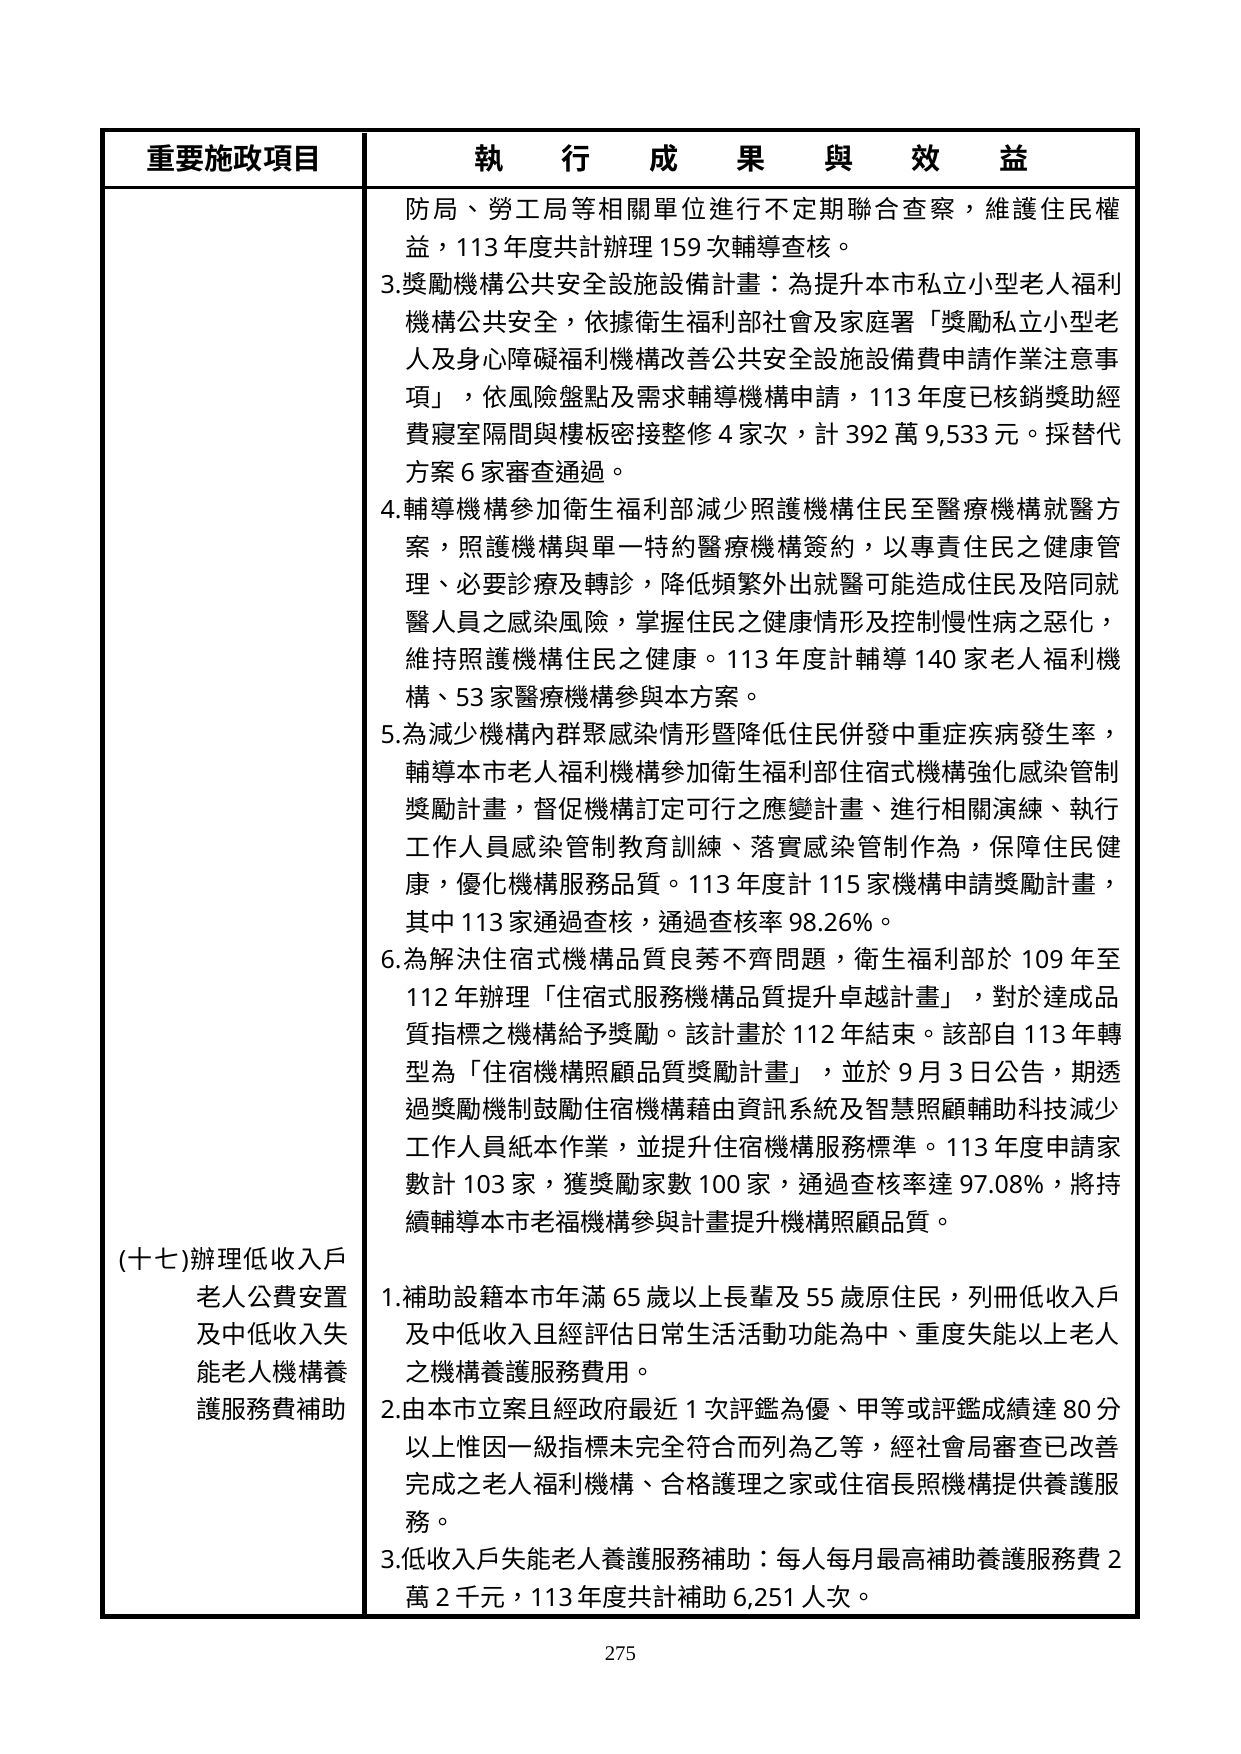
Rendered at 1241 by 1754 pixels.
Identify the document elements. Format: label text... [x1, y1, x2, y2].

table_header 重要施政項目 [105, 132, 364, 186]
table_cell 防局、勞工局等相關單位進行不定期聯合查察，維護住民權益，113年度共計辦理159次輔導查核。 3.獎勵機構公共安全設施設備計畫：為提升本市私立小型老人福利機構公共安全，依據衛生福利部社會及家庭署「獎勵私立小型老人及身心障礙福利機構改善公共安全設施設備費申請作業注意事項」，依風險盤點及需求輔導機構申請，113年度已核銷獎助經費寢室隔間與樓板密接整修4家次，計392萬9,533元。採替代方案6家審查通過。 4.輔導機構參加衛生福利部減少照護機構住民至醫療機構就醫方案，照護機構與單一特約醫療機構簽約，以專責住民之健康管理、必要診療及轉診，降低頻繁外出就醫可能造成住民及陪同就醫人員之感染風險，掌握住民之健康情形及控制慢性病之惡化，維持照護機構住民之健康。113年度計輔導140家老人福利機構、53家醫療機構參與本方案。 5.為減少機構內群聚感染情形暨降低住民併發中重症疾病發生率，輔導本市老人福利機構參加衛生福利部住宿式機構強化感染管制獎勵計畫，督促機構訂定可行之應變計畫、進行相關演練、執行工作人員感染管制教育訓練、落實感染管制作為，保障住民健康，優化機構服務品質。113年度計115家機構申請獎勵計畫，其中113家通過查核，通過查核率98.26%。 6.為解決住宿式機構品質良莠不齊問題，衛生福利部於109年至112年辦理「住宿式服務機構品質提升卓越計畫」，對於達成品質指標之機構給予獎勵。該計畫於112年結束。該部自113年轉型為「住宿機構照顧品質獎勵計畫」，並於9月3日公告，期透過獎勵機制鼓勵住宿機構藉由資訊系統及智慧照顧輔助科技減少工作人員紙本作業，並提升住宿機構服務標準。113年度申請家數計103家，獲獎勵家數100家，通過查核率達97.08%，將持續輔導本市老福機構參與計畫提升機構照顧品質。 1.補助設籍本市年滿65歲以上長輩及55歲原住民，列冊低收入戶及中低收入且經評估日常生活活動功能為中、重度失能以上老人之機構養護服務費用。 2.由本市立案且經政府最近1次評鑑為優、甲等或評鑑成績達80分以上惟因一級指標未完全符合而列為乙等，經社會局審查已改善完成之老人福利機構、合格護理之家或住宿長照機構提供養護服務。 3.低收入戶失能老人養護服務補助：每人每月最高補助養護服務費2萬2千元，113年度共計補助6,251人次。 [367, 189, 1135, 1614]
table_cell (十七)辦理低收入戶老人公費安置及中低收入失能老人機構養護服務費補助 [105, 189, 362, 1614]
table_header 執 行 成 果 與 效 益 [367, 132, 1135, 186]
